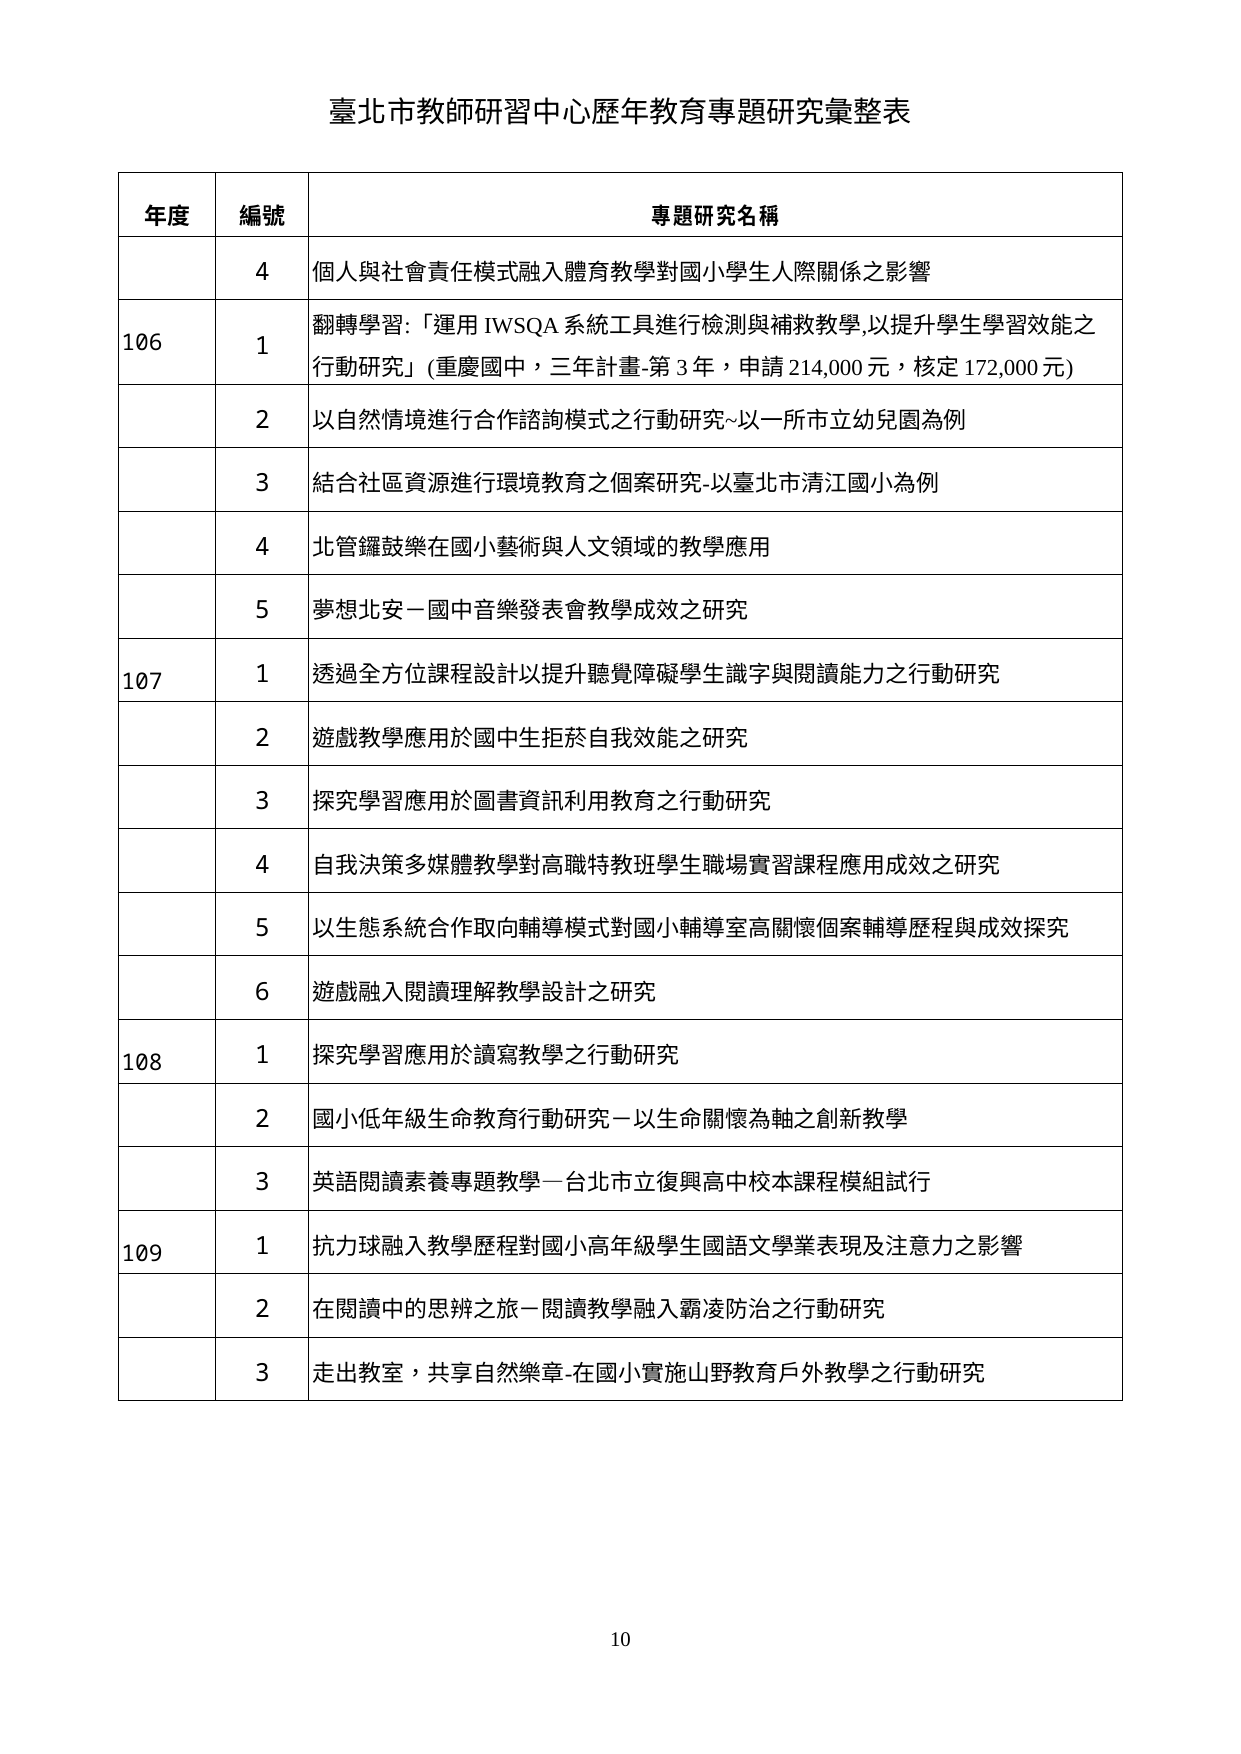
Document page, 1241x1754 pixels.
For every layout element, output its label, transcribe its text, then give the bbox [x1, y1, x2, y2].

table_header 專題研究名稱 [309, 173, 1122, 236]
table_header 編號 [216, 173, 308, 236]
table_cell [119, 237, 215, 299]
table_cell 3 [216, 1147, 308, 1209]
table_cell 結合社區資源進行環境教育之個案研究-以臺北市清江國小為例 [309, 448, 1122, 511]
table_cell [119, 512, 215, 574]
table_cell 探究學習應用於讀寫教學之行動研究 [309, 1020, 1122, 1082]
table_cell 透過全方位課程設計以提升聽覺障礙學生識字與閱讀能力之行動研究 [309, 639, 1122, 701]
table_cell [119, 1147, 215, 1209]
table_cell 英語閱讀素養專題教學—台北市立復興高中校本課程模組試行 [309, 1147, 1122, 1209]
table_cell 3 [216, 766, 308, 828]
table_cell 探究學習應用於圖書資訊利用教育之行動研究 [309, 766, 1122, 828]
table_cell [119, 893, 215, 955]
table_cell 109 [119, 1211, 215, 1273]
table_header 年度 [119, 173, 215, 236]
table_cell [119, 1274, 215, 1337]
table_cell 2 [216, 385, 308, 447]
table_cell 1 [216, 1020, 308, 1082]
table_cell [119, 956, 215, 1019]
table_cell [119, 702, 215, 765]
table_cell [119, 385, 215, 447]
table_cell 翻轉學習:「運用IWSQA系統工具進行檢測與補救教學,以提升學生學習效能之行動研究」(重慶國中，三年計畫-第3年，申請214,000元，核定172,000元) [309, 300, 1122, 383]
table_cell 3 [216, 448, 308, 511]
table_cell 個人與社會責任模式融入體育教學對國小學生人際關係之影響 [309, 237, 1122, 299]
table_cell 1 [216, 639, 308, 701]
table_cell 以生態系統合作取向輔導模式對國小輔導室高關懷個案輔導歷程與成效探究 [309, 893, 1122, 955]
table_cell 4 [216, 829, 308, 892]
table_cell 遊戲融入閱讀理解教學設計之研究 [309, 956, 1122, 1019]
table_cell [119, 829, 215, 892]
table_cell 106 [119, 300, 215, 383]
table_cell 以自然情境進行合作諮詢模式之行動研究~以一所市立幼兒園為例 [309, 385, 1122, 447]
table_cell 5 [216, 893, 308, 955]
table_cell 1 [216, 300, 308, 383]
table_cell 108 [119, 1020, 215, 1082]
table_cell 在閱讀中的思辨之旅－閱讀教學融入霸凌防治之行動研究 [309, 1274, 1122, 1337]
table_cell 4 [216, 512, 308, 574]
table_cell 自我決策多媒體教學對高職特教班學生職場實習課程應用成效之研究 [309, 829, 1122, 892]
table_cell 6 [216, 956, 308, 1019]
table_cell 2 [216, 1274, 308, 1337]
table_cell 走出教室，共享自然樂章-在國小實施山野教育戶外教學之行動研究 [309, 1338, 1122, 1400]
table_cell 夢想北安－國中音樂發表會教學成效之研究 [309, 575, 1122, 638]
table_cell 3 [216, 1338, 308, 1400]
table_cell 遊戲教學應用於國中生拒菸自我效能之研究 [309, 702, 1122, 765]
table_cell [119, 575, 215, 638]
table_cell 107 [119, 639, 215, 701]
table_cell [119, 766, 215, 828]
table_cell 抗力球融入教學歷程對國小高年級學生國語文學業表現及注意力之影響 [309, 1211, 1122, 1273]
table_cell [119, 1338, 215, 1400]
table_cell 5 [216, 575, 308, 638]
table_cell 2 [216, 702, 308, 765]
table_cell 北管鑼鼓樂在國小藝術與人文領域的教學應用 [309, 512, 1122, 574]
table_cell [119, 448, 215, 511]
table_cell 4 [216, 237, 308, 299]
table_cell 2 [216, 1084, 308, 1146]
table_cell 1 [216, 1211, 308, 1273]
table_cell [119, 1084, 215, 1146]
table_cell 國小低年級生命教育行動研究－以生命關懷為軸之創新教學 [309, 1084, 1122, 1146]
